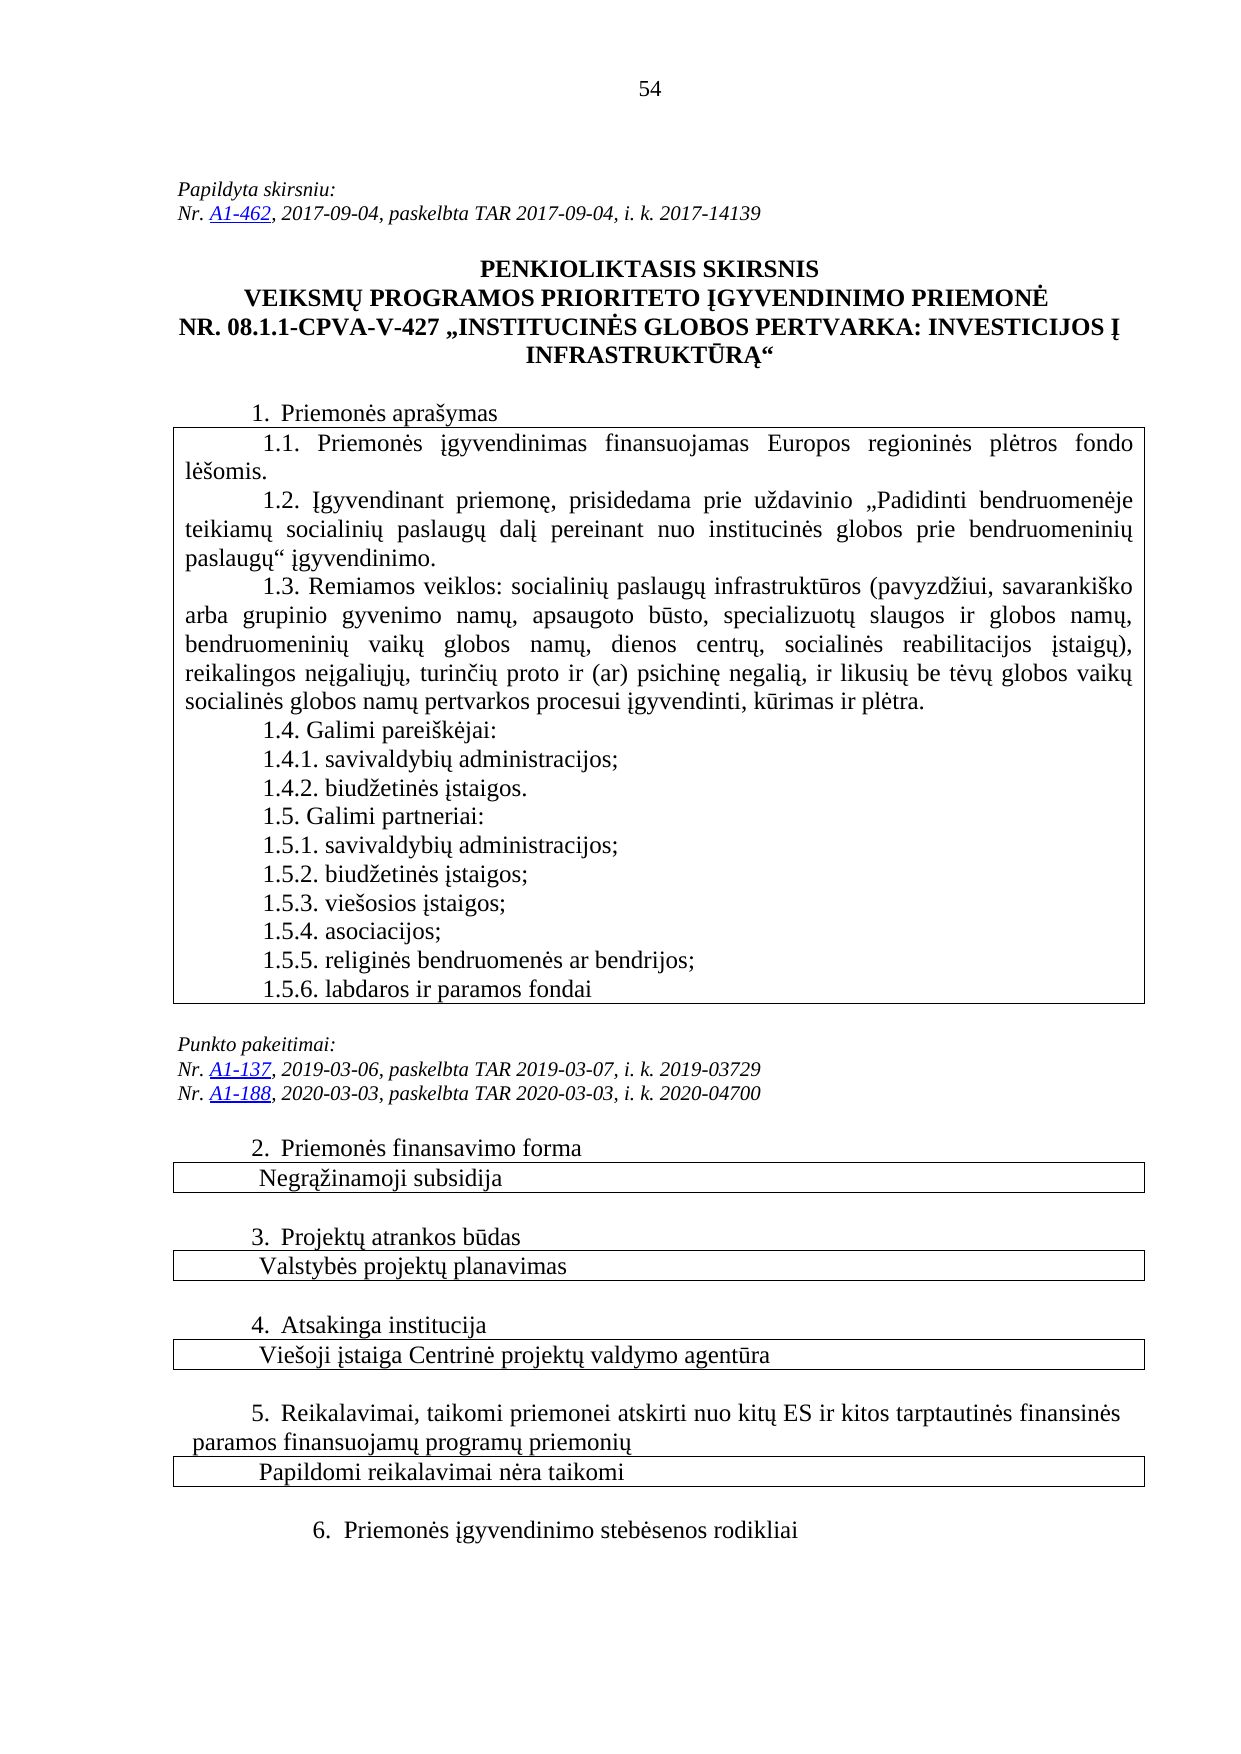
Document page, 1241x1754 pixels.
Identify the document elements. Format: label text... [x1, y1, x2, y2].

text Nr. A1-137, 2019-03-06, paskelbta TAR 2019-03-07, i. k. 2019-03729 [177, 1056, 1122, 1081]
text 2. Priemonės finansavimo forma [192, 1133, 1122, 1162]
text VEIKSMŲ PROGRAMOS PRIORITETO ĮGYVENDINIMO PRIEMONĖ [177, 283, 1122, 312]
text Nr. A1-188, 2020-03-03, paskelbta TAR 2020-03-03, i. k. 2020-04700 [177, 1081, 1122, 1104]
text 1. Priemonės aprašymas [251, 398, 1122, 427]
table_header Papildomi reikalavimai nėra taikomi [174, 1457, 1144, 1486]
text 5. Reikalavimai, taikomi priemonei atskirti nuo kitų ES ir kitos tarptautinės finansinės paramos finansuojamų programų priemonių [192, 1398, 1122, 1456]
text 6. Priemonės įgyvendinimo stebėsenos rodikliai [312, 1515, 1122, 1544]
text Nr. A1-462, 2017-09-04, paskelbta TAR 2017-09-04, i. k. 2017-14139 [177, 201, 1122, 225]
table_header Valstybės projektų planavimas [174, 1251, 1144, 1280]
text PENKIOLIKTASIS SKIRSNIS [177, 254, 1122, 283]
text NR. 08.1.1-CPVA-V-427 „INSTITUCINĖS GLOBOS PERTVARKA: INVESTICIJOS Į INFRASTRUKTŪRĄ“ [177, 312, 1122, 369]
text Papildyta skirsniu: [177, 177, 1122, 201]
text 3. Projektų atrankos būdas [192, 1222, 1122, 1250]
table_header Negrąžinamoji subsidija [174, 1163, 1144, 1192]
text 4. Atsakinga institucija [192, 1310, 1122, 1339]
table_header Viešoji įstaiga Centrinė projektų valdymo agentūra [174, 1340, 1144, 1368]
table_header 1.1. Priemonės įgyvendinimas finansuojamas Europos regioninės plėtros fondo lėšomis. 1.2. Įgyvendinant priemonę, prisidedama prie uždavinio „Padidinti bendruomenėje teikiamų socialinių paslaugų dalį pereinant nuo institucinės globos prie bendruomeninių paslaugų“ įgyvendinimo. 1.3. Remiamos veiklos: socialinių paslaugų infrastruktūros (pavyzdžiui, savarankiško arba grupinio gyvenimo namų, apsaugoto būsto, specializuotų slaugos ir globos namų, bendruomeninių vaikų globos namų, dienos centrų, socialinės reabilitacijos įstaigų), reikalingos neįgaliųjų, turinčių proto ir (ar) psichinę negalią, ir likusių be tėvų globos vaikų socialinės globos namų pertvarkos procesui įgyvendinti, kūrimas ir plėtra. 1.4. Galimi pareiškėjai: 1.4.1. savivaldybių administracijos; 1.4.2. biudžetinės įstaigos. 1.5. Galimi partneriai: 1.5.1. savivaldybių administracijos; 1.5.2. biudžetinės įstaigos; 1.5.3. viešosios įstaigos; 1.5.4. asociacijos; 1.5.5. religinės bendruomenės ar bendrijos; 1.5.6. labdaros ir paramos fondai [174, 428, 1144, 1003]
text Punkto pakeitimai: [177, 1032, 1122, 1056]
